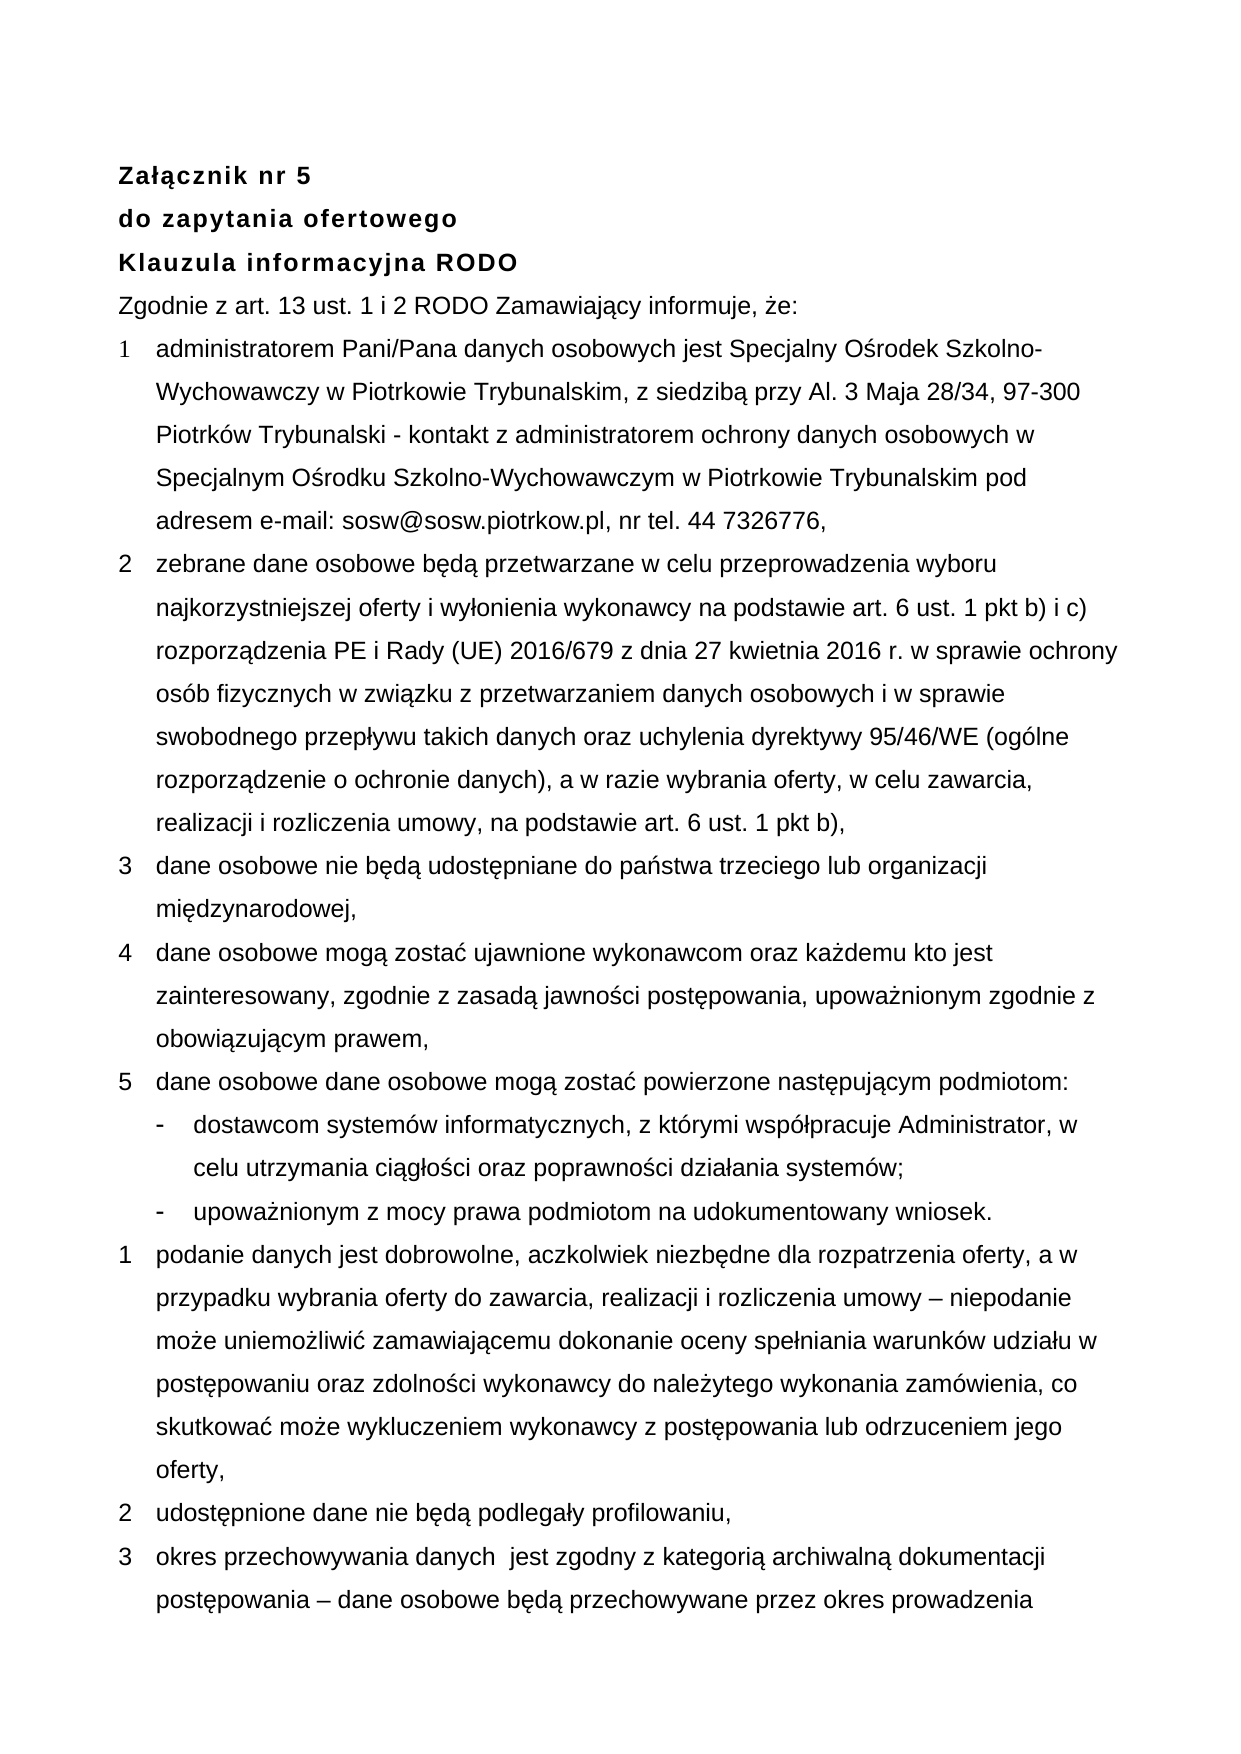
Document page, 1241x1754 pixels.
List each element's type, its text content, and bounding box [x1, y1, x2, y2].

list upoważnionym z mocy prawa podmiotom na udokumentowany wniosek. [156, 1196, 1122, 1225]
text Klauzula informacyjna RODO [118, 247, 1122, 276]
list dostawcom systemów informatycznych, z którymi współpracuje Administrator, w celu utrzymania ciągłości oraz poprawności działania systemów; [156, 1110, 1122, 1182]
list udostępnione dane nie będą podlegały profilowaniu, [118, 1498, 1122, 1527]
list dane osobowe mogą zostać ujawnione wykonawcom oraz każdemu kto jest zainteresowany, zgodnie z zasadą jawności postępowania, upoważnionym zgodnie z obowiązującym prawem, [118, 938, 1122, 1053]
list okres przechowywania danych jest zgodny z kategorią archiwalną dokumentacji postępowania – dane osobowe będą przechowywane przez okres prowadzenia [118, 1542, 1122, 1613]
text do zapytania ofertowego [118, 204, 1122, 233]
list administratorem Pani/Pana danych osobowych jest Specjalny Ośrodek Szkolno-Wychowawczy w Piotrkowie Trybunalskim, z siedzibą przy Al. 3 Maja 28/34, 97-300 Piotrków Trybunalski - kontakt z administratorem ochrony danych osobowych w Specjalnym Ośrodku Szkolno-Wychowawczym w Piotrkowie Trybunalskim pod adresem e-mail: sosw@sosw.piotrkow.pl, nr tel. 44 7326776, [118, 334, 1122, 535]
list podanie danych jest dobrowolne, aczkolwiek niezbędne dla rozpatrzenia oferty, a w przypadku wybrania oferty do zawarcia, realizacji i rozliczenia umowy – niepodanie może uniemożliwić zamawiającemu dokonanie oceny spełniania warunków udziału w postępowaniu oraz zdolności wykonawcy do należytego wykonania zamówienia, co skutkować może wykluczeniem wykonawcy z postępowania lub odrzuceniem jego oferty, [118, 1240, 1122, 1484]
text Załącznik nr 5 [118, 161, 1122, 190]
list dane osobowe nie będą udostępniane do państwa trzeciego lub organizacji międzynarodowej, [118, 851, 1122, 923]
text Zgodnie z art. 13 ust. 1 i 2 RODO Zamawiający informuje, że: [118, 291, 1122, 319]
list zebrane dane osobowe będą przetwarzane w celu przeprowadzenia wyboru najkorzystniejszej oferty i wyłonienia wykonawcy na podstawie art. 6 ust. 1 pkt b) i c) rozporządzenia PE i Rady (UE) 2016/679 z dnia 27 kwietnia 2016 r. w sprawie ochrony osób fizycznych w związku z przetwarzaniem danych osobowych i w sprawie swobodnego przepływu takich danych oraz uchylenia dyrektywy 95/46/WE (ogólne rozporządzenie o ochronie danych), a w razie wybrania oferty, w celu zawarcia, realizacji i rozliczenia umowy, na podstawie art. 6 ust. 1 pkt b), [118, 549, 1122, 837]
list dane osobowe dane osobowe mogą zostać powierzone następującym podmiotom: [118, 1067, 1122, 1096]
